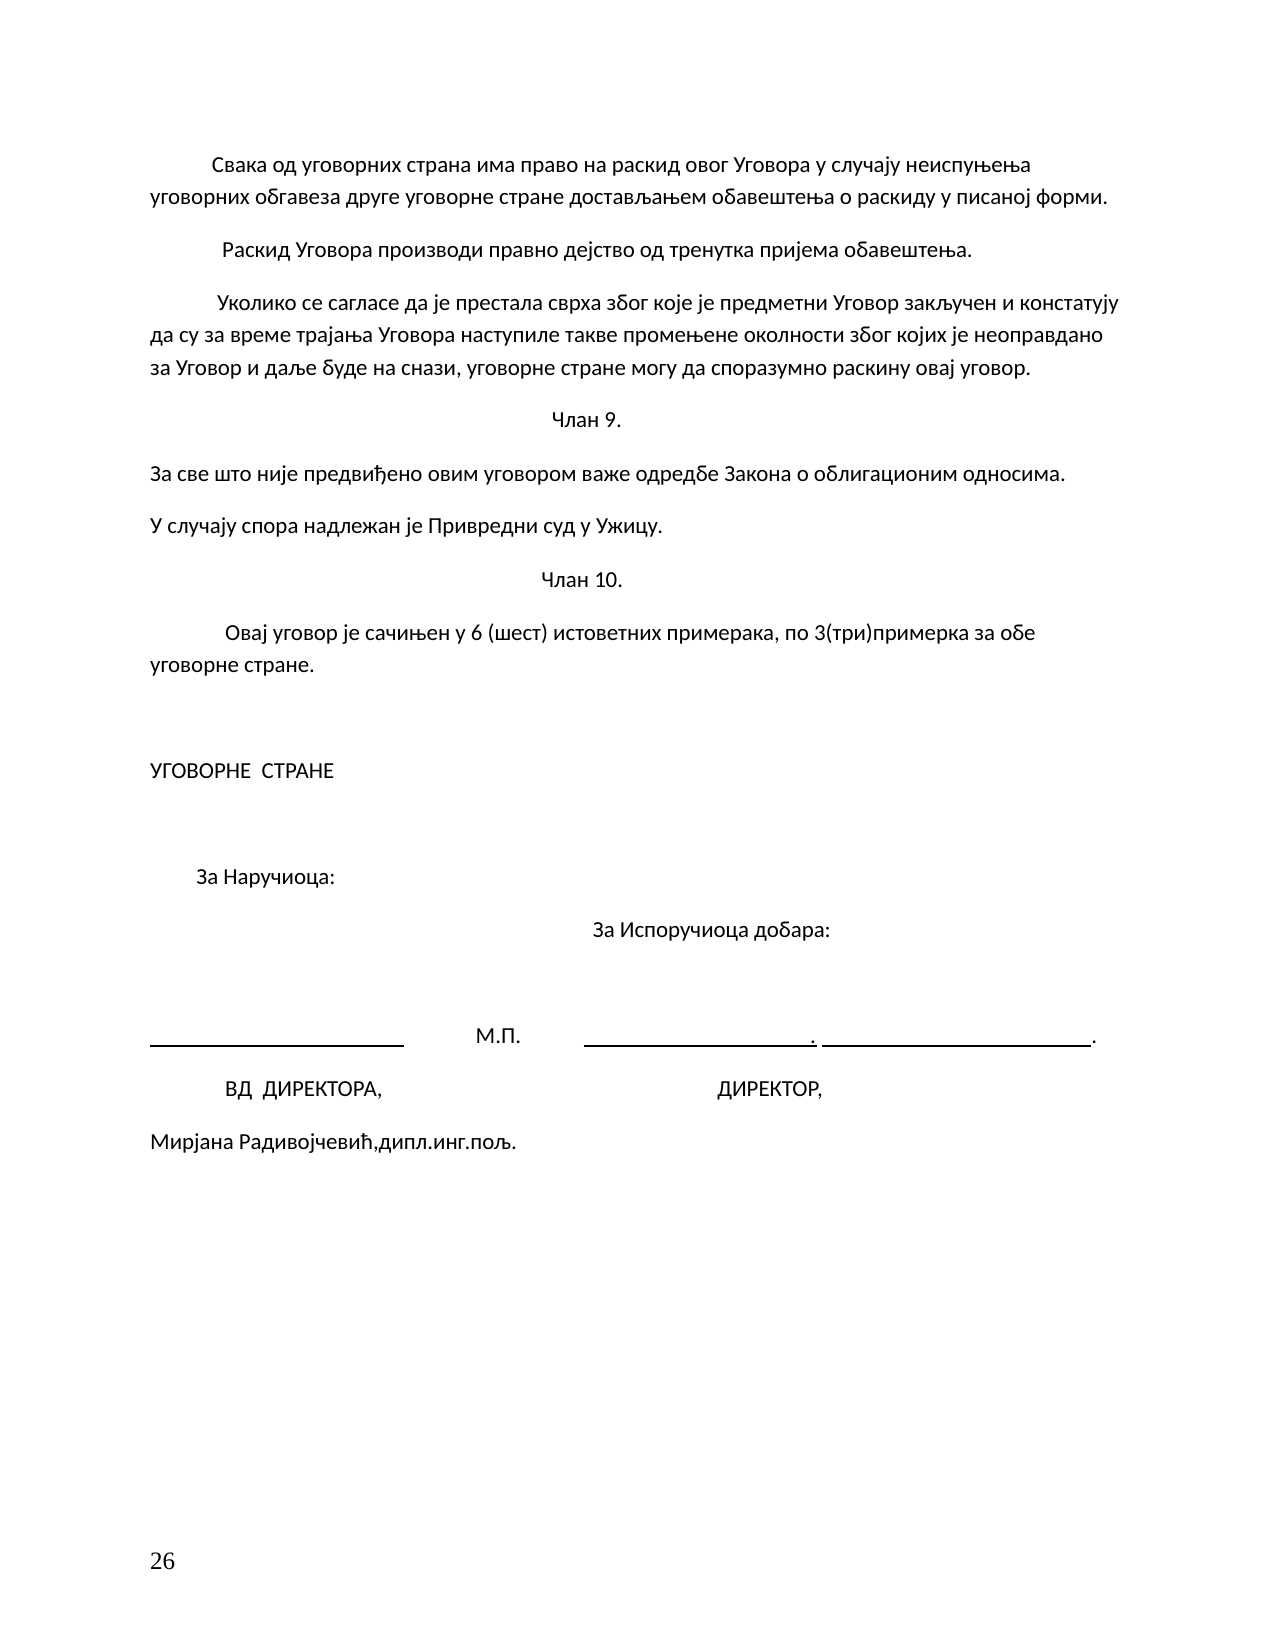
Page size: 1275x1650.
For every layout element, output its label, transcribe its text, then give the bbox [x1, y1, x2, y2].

text М.П. . . [150, 1021, 1125, 1049]
text За Наручиоца: [150, 862, 1125, 890]
text Мирјана Радивојчевић,дипл.инг.пољ. [150, 1127, 1125, 1155]
text За све што није предвиђено овим уговором важе одредбе Закона о облигационим односима. [150, 459, 1125, 487]
text Члан 10. [150, 565, 1125, 593]
text Свака од уговорних страна има право на раскид овог Уговора у случају неиспуњења уговорних обгавеза друге уговорне стране достављањем обавештења о раскиду у писаној форми. [150, 150, 1125, 210]
text У случају спора надлежан је Привредни суд у Ужицу. [150, 512, 1125, 540]
text Уколико се сагласе да је престала сврха због које је предметни Уговор закључен и констатују да су за време трајања Уговора наступиле такве промењене околности због којих је неоправдано за Уговор и даље буде на снази, уговорне стране могу да споразумно раскину овај уговор. [150, 288, 1125, 381]
text ВД ДИРЕКТОРА, ДИРЕКТОР, [150, 1074, 1125, 1102]
text УГОВОРНЕ СТРАНЕ [150, 756, 1125, 784]
text Раскид Уговора производи правно дејство од тренутка пријема обавештења. [150, 235, 1125, 263]
text За Испоручиоца добара: [150, 915, 1125, 943]
text Овај уговор је сачињен у 6 (шест) истоветних примерака, по 3(три)примерка за обе уговорне стране. [150, 618, 1125, 678]
text Члан 9. [150, 406, 1125, 434]
